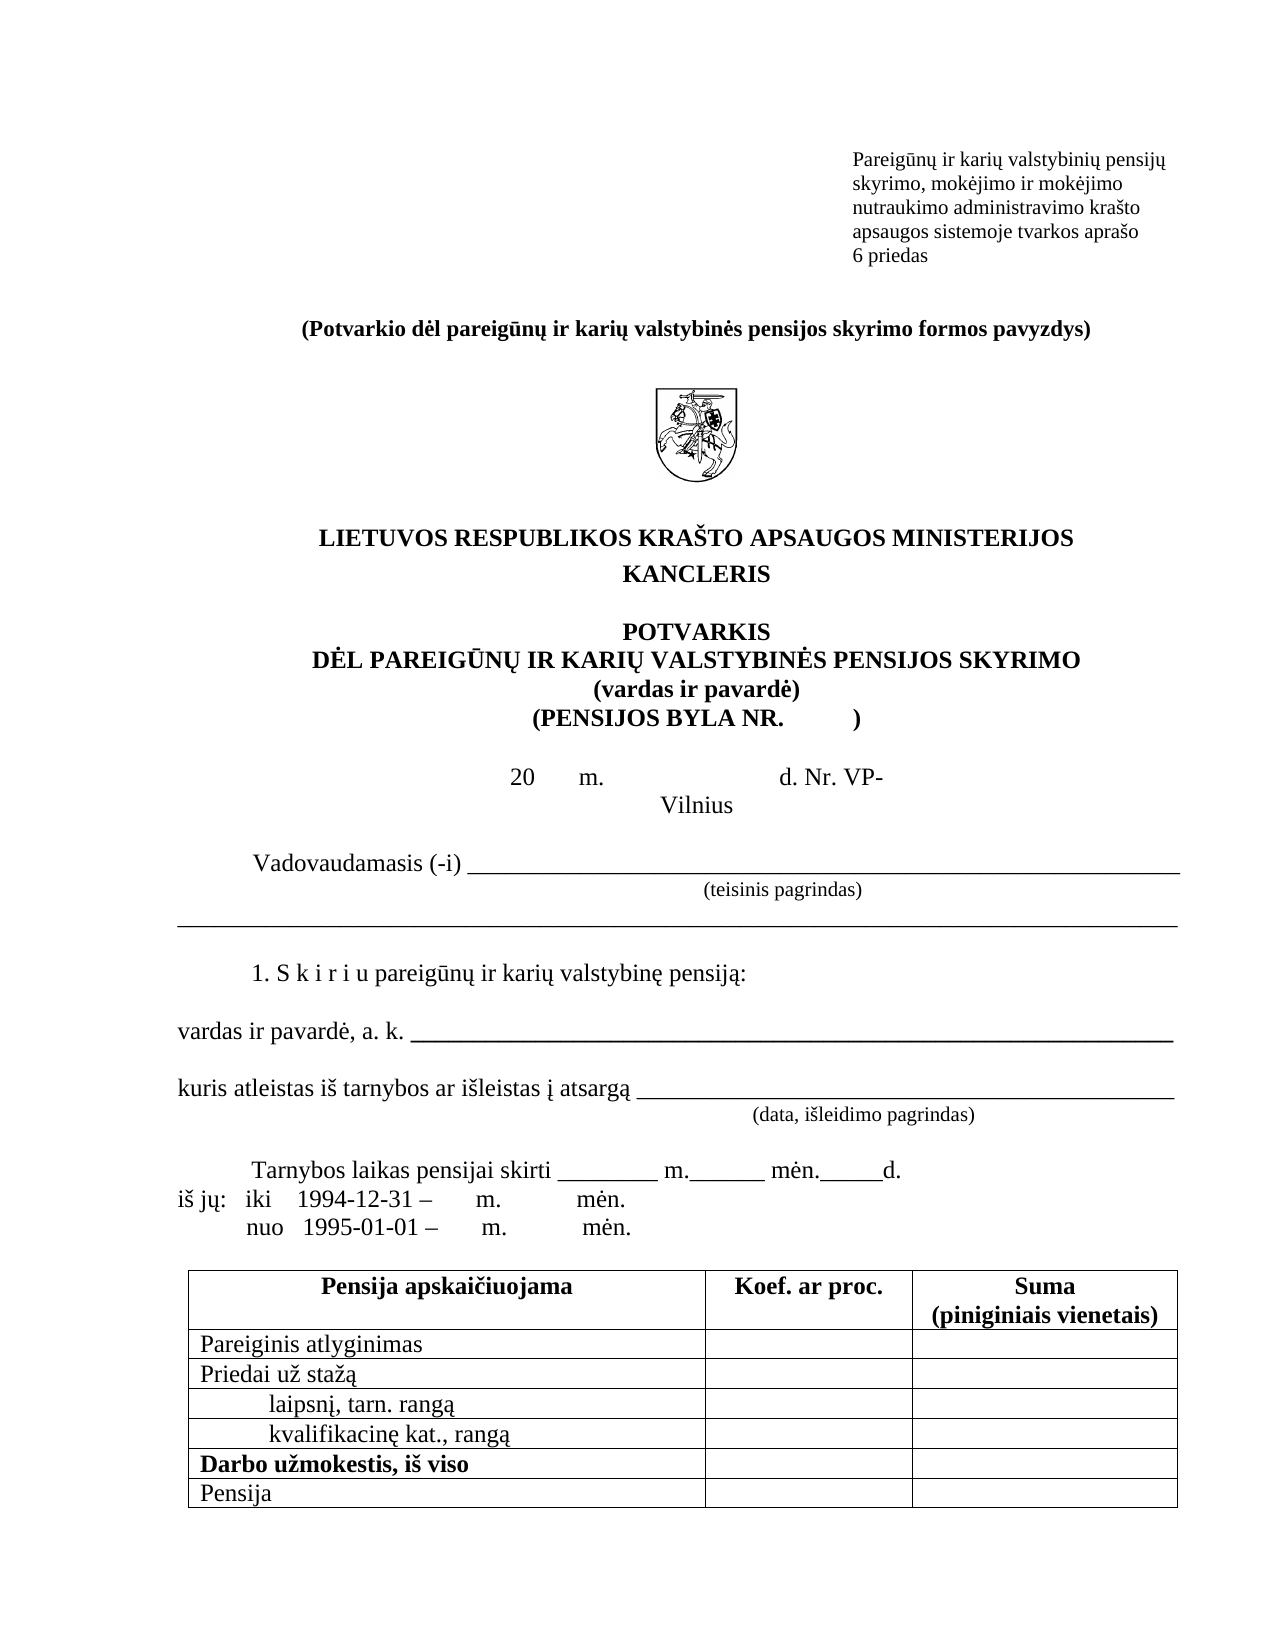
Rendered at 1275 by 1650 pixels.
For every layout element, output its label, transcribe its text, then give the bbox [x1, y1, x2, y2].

table_cell [706, 1330, 912, 1358]
text (Potvarkio dėl pareigūnų ir karių valstybinės pensijos skyrimo formos pavyzdys) [177, 315, 1216, 342]
table_cell [706, 1389, 912, 1418]
table_header Koef. ar proc. [706, 1271, 912, 1328]
table_cell [913, 1330, 1177, 1358]
table_cell [706, 1359, 912, 1388]
text iš jų: iki 1994-12-31 – m. mėn. [177, 1184, 1216, 1212]
table_header Suma (piniginiais vienetais) [913, 1271, 1177, 1328]
table_cell [913, 1359, 1177, 1388]
text (data, išleidimo pagrindas) [177, 1102, 1216, 1126]
text 1. S k i r i u pareigūnų ir karių valstybinę pensiją: [177, 958, 1216, 987]
table_cell kvalifikacinę kat., rangą [189, 1419, 705, 1448]
text KANCLERIS [177, 559, 1216, 588]
table_cell Darbo užmokestis, iš viso [189, 1449, 705, 1477]
table_cell [706, 1419, 912, 1448]
text nuo 1995-01-01 – m. mėn. [177, 1212, 1216, 1241]
text Pareigūnų ir karių valstybinių pensijų skyrimo, mokėjimo ir mokėjimo nutraukimo administravimo krašto apsaugos sistemoje tvarkos aprašo [852, 147, 1216, 243]
text 6 priedas [852, 243, 1216, 267]
table_cell [913, 1419, 1177, 1448]
text Tarnybos laikas pensijai skirti ________ m.______ mėn._____d. [177, 1155, 1216, 1184]
text (PENSIJOS BYLA NR. ) [177, 703, 1216, 732]
table_cell [913, 1389, 1177, 1418]
text 20 m. d. Nr. VP- [177, 762, 1216, 791]
text ________________________________________________________________________________ [177, 901, 1216, 929]
text Vilnius [177, 791, 1216, 819]
text vardas ir pavardė, a. k. _____________________________________________________________ [177, 1016, 1216, 1044]
table_cell Pareiginis atlyginimas [189, 1330, 705, 1358]
table_cell Pensija [189, 1479, 705, 1507]
text (vardas ir pavardė) [177, 674, 1216, 703]
table_cell Priedai už stažą [189, 1359, 705, 1388]
text Vadovaudamasis (-i) _________________________________________________________ [177, 848, 1216, 877]
text DĖL PAREIGŪNŲ IR KARIŲ VALSTYBINĖS PENSIJOS SKYRIMO [177, 646, 1216, 674]
text (teisinis pagrindas) [177, 877, 1216, 901]
table_cell [706, 1449, 912, 1477]
table_header Pensija apskaičiuojama [189, 1271, 705, 1328]
text kuris atleistas iš tarnybos ar išleistas į atsargą ___________________________________________ [177, 1073, 1216, 1102]
table_cell [706, 1479, 912, 1507]
table_cell laipsnį, tarn. rangą [189, 1389, 705, 1418]
text LIETUVOS RESPUBLIKOS KRAŠTO APSAUGOS MINISTERIJOS [177, 523, 1216, 552]
text POTVARKIS [177, 617, 1216, 646]
table_cell [913, 1479, 1177, 1507]
table_cell [913, 1449, 1177, 1477]
